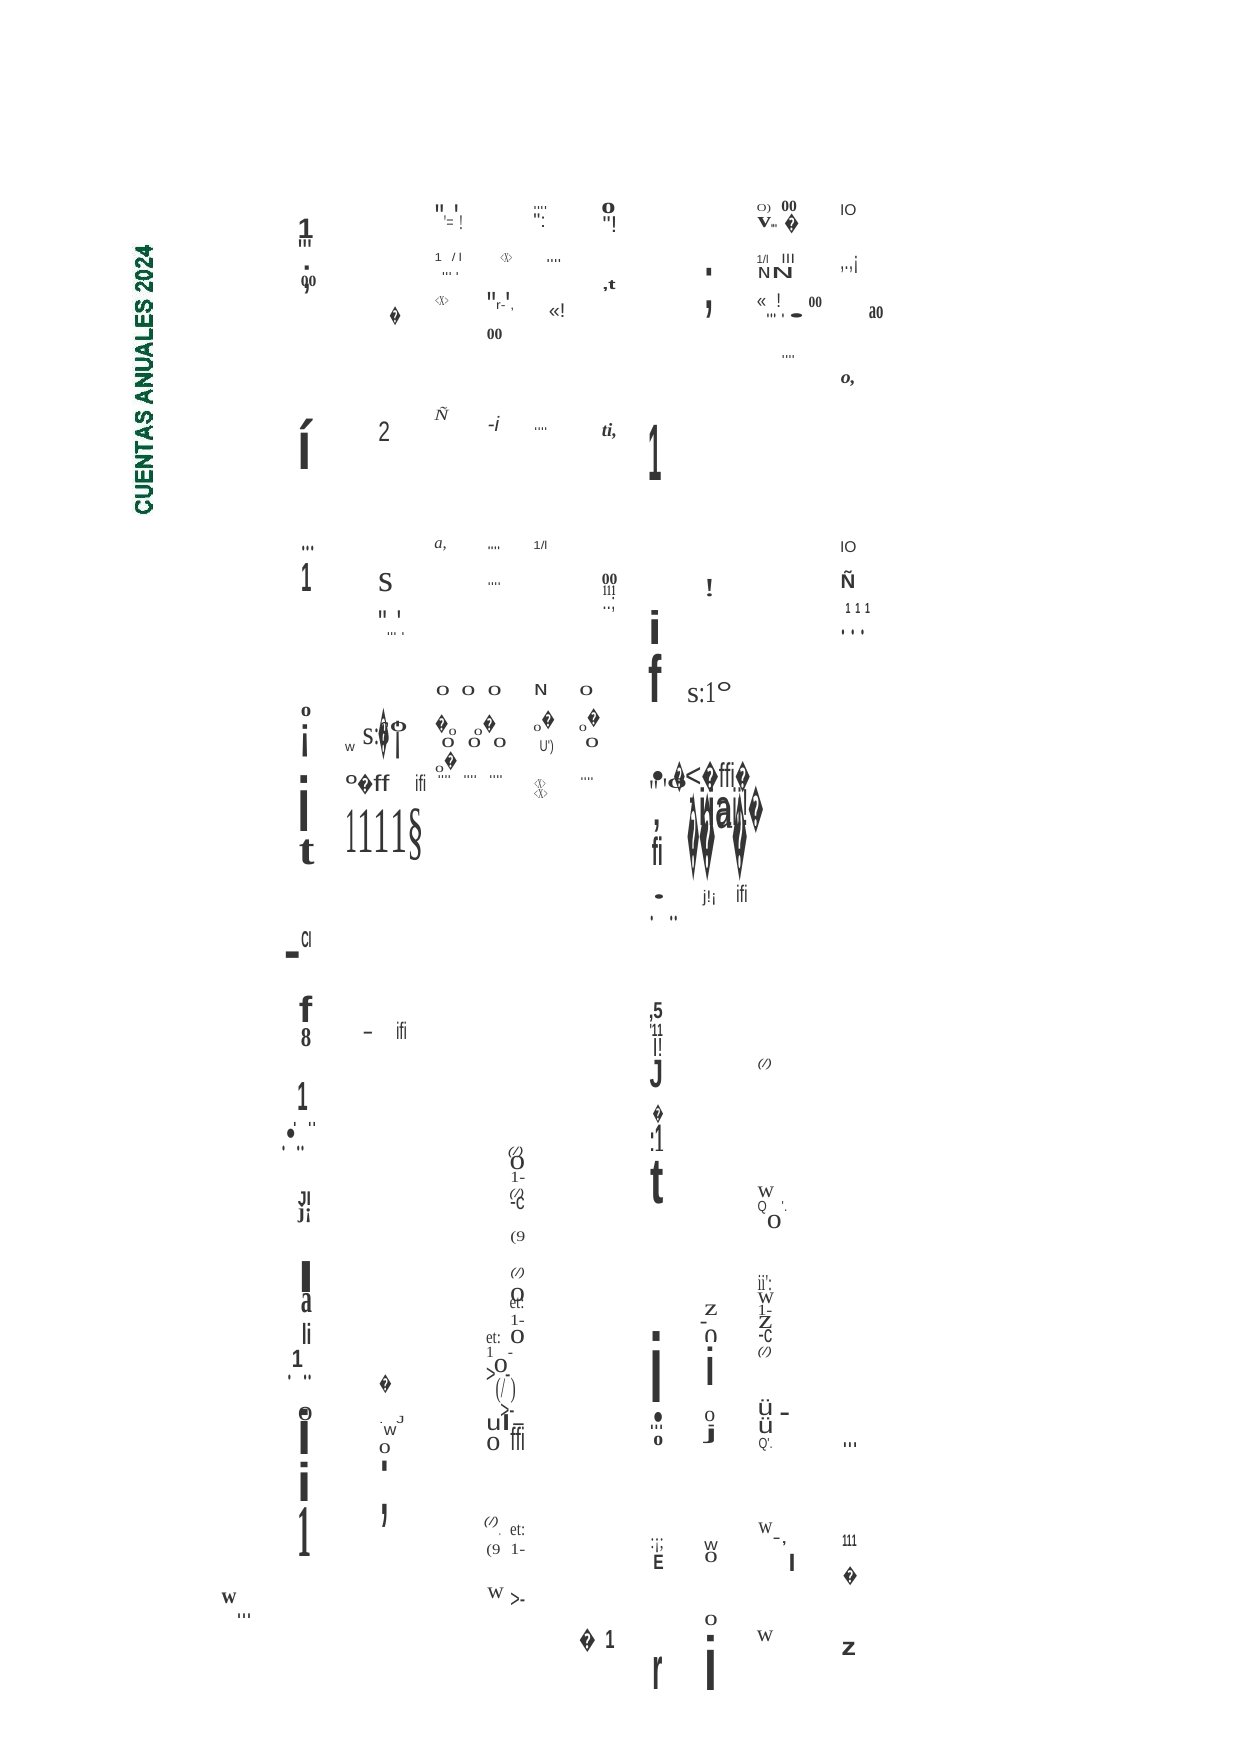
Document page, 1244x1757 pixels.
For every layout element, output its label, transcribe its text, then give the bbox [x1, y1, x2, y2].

text 1/l III [756, 252, 799, 264]
text .1.1.1 [840, 593, 1189, 643]
text (/) [757, 1057, 1189, 1061]
text 1111§ [345, 800, 593, 857]
text o [379, 1436, 391, 1457]
text w-, [758, 1512, 797, 1548]
text .1.. � [92, 1347, 391, 1372]
text [92, 283, 132, 329]
text �o o� o� [435, 700, 507, 707]
text �o o� o� [435, 769, 507, 775]
text o [92, 1153, 525, 1172]
text ii': [757, 1269, 1189, 1290]
text :¡; w [650, 1512, 718, 1554]
text o [704, 1609, 718, 1630]
text o� o� [533, 700, 1189, 738]
text 1- [510, 1312, 532, 1324]
text o [510, 1280, 538, 1307]
text "r-', «! 00 [487, 283, 623, 356]
text o ffi [518, 1429, 525, 1450]
text .1.. [292, 1074, 317, 1124]
text o ffi [92, 1429, 301, 1450]
text o ffi [391, 1429, 512, 1450]
text ¡ s:Sº [298, 700, 416, 759]
text o o o N o [92, 677, 593, 700]
text ul- [505, 1411, 525, 1429]
text o [704, 1322, 718, 1342]
text ; [703, 248, 716, 323]
text í 2 Ñ [298, 356, 461, 484]
text w �¡ o o o U') o [345, 707, 593, 767]
text f s:1° [648, 643, 1189, 656]
text JI (/) [92, 1179, 525, 1209]
text ul- [92, 1411, 505, 1429]
text ! [703, 577, 716, 602]
text o, [841, 364, 1189, 387]
text I [758, 1548, 797, 1577]
text (/) [757, 1347, 1189, 1357]
text w... [92, 1577, 251, 1627]
text � [843, 1550, 1189, 1558]
text fi [748, 836, 1189, 863]
text - z [699, 1307, 704, 1328]
text NN [757, 264, 799, 283]
text Ñ [840, 556, 1189, 593]
text '11 [649, 1023, 668, 1038]
text ... [649, 1421, 653, 1438]
text w [757, 1179, 1189, 1200]
text i [291, 1450, 318, 1512]
text i [92, 775, 311, 838]
text 1o- >(/-) [486, 1343, 533, 1393]
text s "...'. [378, 556, 456, 643]
text 1 [92, 558, 311, 568]
text w >- [298, 1577, 525, 1613]
text o [301, 702, 311, 721]
text 8 - ifi [301, 994, 525, 1052]
text � 1 r i w z [579, 1577, 1189, 1707]
text i [649, 1323, 664, 1421]
text • �<�ffi� [656, 775, 674, 786]
text J [649, 1059, 671, 1096]
text a, .... 1/l [434, 497, 1189, 556]
text ..; [598, 595, 619, 610]
text .... o [533, 185, 622, 214]
text t [650, 1151, 664, 1215]
text ,.,¡ [840, 244, 1189, 261]
text O) 00 IO [757, 197, 1189, 214]
text f [298, 994, 312, 1029]
text -c [758, 1328, 1189, 1347]
text º�ff ifi .... .... .... <X> .... [366, 775, 601, 792]
text et: o [486, 1324, 531, 1343]
text .• .. j!¡ ifi [649, 863, 1189, 930]
text ; 1.../.l <X> .... 00 [301, 240, 626, 278]
text E o [653, 1554, 707, 1562]
text ,'º;iiaii!� [648, 786, 687, 836]
text Qo'. [757, 1200, 1189, 1206]
text (9 1- [312, 1539, 525, 1557]
text ,t [602, 280, 616, 292]
text � [652, 1096, 669, 1119]
text ... [842, 1404, 1189, 1442]
text .•.. (/) [92, 1124, 525, 1153]
text :1 [649, 1121, 664, 1162]
text • �<�ffi� [746, 775, 1189, 786]
text ,'º;iiaii!� [748, 786, 1189, 836]
text -i .... ti, 1 [487, 356, 676, 497]
text i .wJ >- o [298, 1393, 496, 1397]
text 111 [842, 1512, 1189, 1550]
text t [92, 838, 314, 867]
text fi [655, 836, 687, 863]
text � <X> [153, 283, 448, 329]
text [92, 1512, 298, 1539]
text I! [652, 1038, 672, 1059]
text o j ü [653, 1417, 773, 1448]
text a et: [301, 1289, 510, 1300]
text 1 "'='! "' [298, 194, 510, 240]
text w [757, 1290, 1189, 1305]
text .... [781, 356, 1189, 364]
text ; [379, 1458, 391, 1533]
text IO [840, 541, 856, 555]
text -CI [92, 867, 311, 994]
text " [648, 777, 652, 810]
text o ffi [308, 1429, 385, 1450]
text ��ª� [687, 786, 748, 884]
text <X> [345, 792, 547, 800]
text ,5 [648, 994, 668, 1023]
text i [487, 610, 662, 633]
text z [704, 1299, 718, 1320]
text li [92, 1318, 311, 1347]
text 1- [92, 1172, 514, 1176]
text • �<�ffi� [683, 775, 706, 786]
text [92, 1539, 298, 1557]
text (9 [92, 1213, 525, 1245]
text j¡ -c [298, 1192, 525, 1222]
text i o [704, 1342, 757, 1396]
text 1 [298, 1498, 312, 1571]
text ... [664, 1398, 773, 1417]
text (/). et: [312, 1512, 525, 1539]
text l (/) [298, 1252, 533, 1289]
text - z [718, 1307, 1189, 1328]
text «...!..00 ao [757, 283, 1189, 326]
text .... 00 [487, 556, 716, 591]
